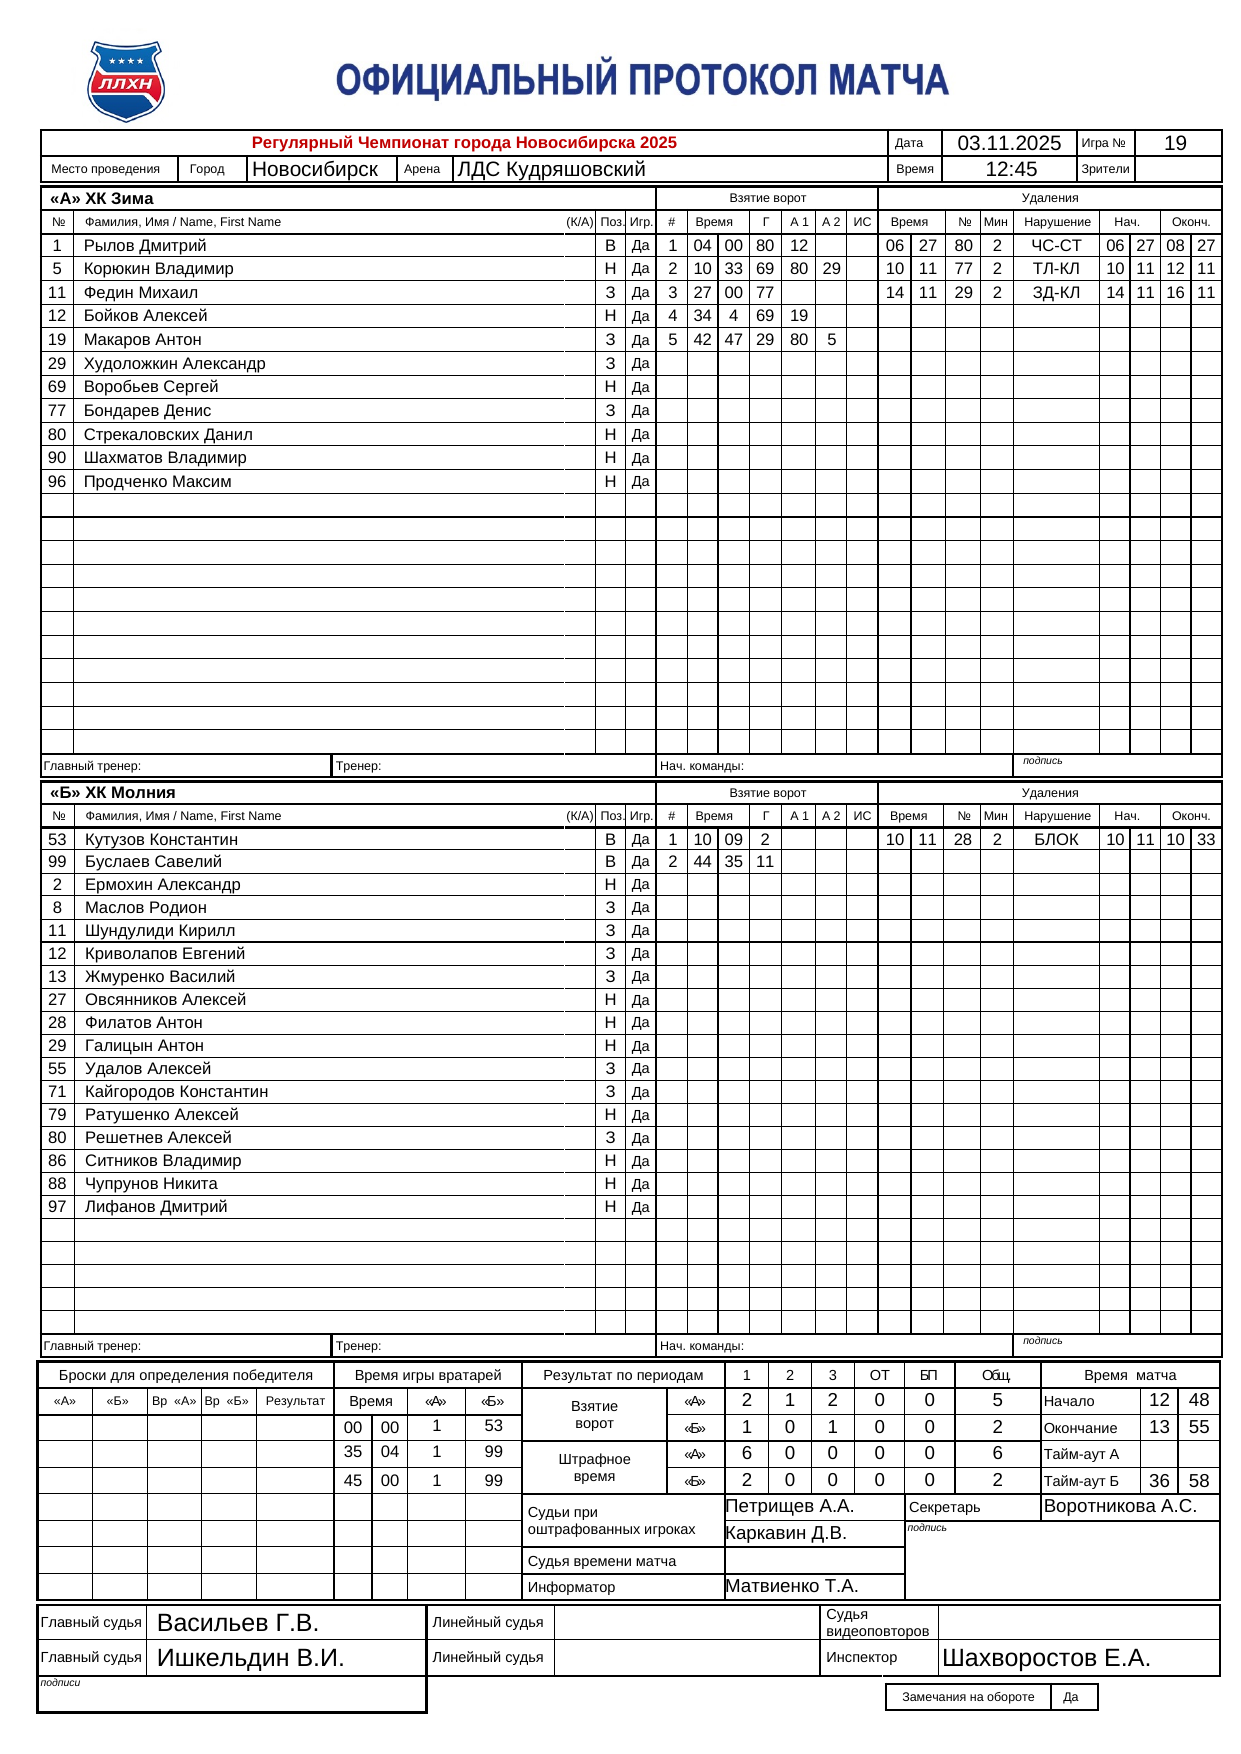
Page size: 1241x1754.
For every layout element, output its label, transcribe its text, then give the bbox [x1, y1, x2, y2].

table_cell [847, 305, 877, 327]
table_cell 55 [42, 1058, 74, 1079]
table_cell [565, 612, 595, 634]
table_cell [1192, 1127, 1221, 1149]
table_cell [782, 920, 815, 941]
table_cell Продченко Максим [74, 470, 564, 493]
table_cell [750, 446, 781, 469]
table_cell 27 [688, 281, 717, 303]
table_cell 96 [42, 470, 73, 493]
table_cell [847, 1035, 877, 1057]
table_cell [565, 920, 595, 941]
table_cell 29 [42, 352, 73, 374]
table_cell Поз. [596, 211, 625, 233]
table_cell [719, 943, 749, 964]
table_cell [750, 352, 781, 374]
table_cell [912, 612, 945, 634]
table_cell [657, 920, 687, 941]
table_cell 16 [1161, 281, 1190, 303]
table_cell [879, 850, 910, 872]
table_cell [912, 943, 943, 964]
table_cell 0 [855, 1415, 904, 1440]
table_cell [1014, 518, 1099, 540]
table_header Время матча [1042, 1363, 1219, 1387]
table_cell [257, 1494, 333, 1520]
table_cell [555, 1606, 819, 1639]
table_cell [688, 943, 717, 964]
table_cell [1161, 1150, 1190, 1172]
table_cell [1161, 352, 1190, 374]
table_cell 80 [946, 235, 980, 256]
table_cell [719, 989, 749, 1011]
table_cell [1161, 966, 1190, 987]
table_cell [565, 470, 595, 493]
table_cell [816, 1012, 846, 1033]
table_cell Н [596, 423, 625, 445]
table_cell Вр «А» [148, 1389, 201, 1413]
table_cell Тренер: [333, 1335, 655, 1356]
table_cell [879, 896, 910, 918]
table_cell [1161, 305, 1190, 327]
table_cell [750, 565, 781, 587]
table_cell [847, 1265, 877, 1287]
table_cell [466, 1574, 521, 1599]
table_cell Да [626, 281, 655, 303]
table_cell Н [596, 305, 625, 327]
table_cell Да [626, 1035, 655, 1057]
table_cell [1161, 707, 1190, 729]
table_cell Да [626, 874, 655, 895]
table_cell Да [626, 470, 655, 493]
table_cell [750, 943, 781, 964]
table_cell [719, 874, 749, 895]
table_cell [257, 1574, 333, 1599]
table_cell [750, 1265, 781, 1287]
table_cell [944, 1173, 980, 1195]
table_cell Нарушение [1014, 211, 1099, 233]
table_cell [946, 541, 980, 564]
table_cell [626, 659, 655, 682]
table_cell [981, 376, 1013, 398]
table_cell [1014, 896, 1099, 918]
table_cell [750, 541, 781, 564]
table_cell [1014, 1265, 1099, 1287]
table_cell [719, 376, 749, 398]
table_cell [1014, 1242, 1099, 1264]
table_cell 1 [769, 1389, 811, 1413]
table_cell [1192, 707, 1221, 729]
table_cell [879, 541, 910, 564]
table_cell [39, 1494, 92, 1520]
table_cell [1192, 683, 1221, 706]
table_cell [1014, 376, 1099, 398]
table_cell [816, 281, 846, 303]
table_cell [565, 352, 595, 374]
table_cell 0 [905, 1389, 954, 1413]
table_cell Н [596, 1150, 625, 1172]
table_cell Лифанов Дмитрий [75, 1196, 564, 1218]
table_cell Линейный судья [428, 1606, 554, 1639]
table_cell [1131, 683, 1160, 706]
table_cell [719, 659, 749, 682]
table_cell [782, 376, 815, 398]
table_cell Н [596, 257, 625, 280]
table_cell [373, 1574, 407, 1599]
table_cell [816, 966, 846, 987]
table_cell Судья времени матча [523, 1548, 724, 1573]
table_cell [42, 1311, 74, 1333]
table_cell [688, 1173, 717, 1195]
table_cell [981, 659, 1013, 682]
table_cell [657, 399, 687, 422]
table_cell [912, 1058, 943, 1079]
table_cell [1014, 399, 1099, 422]
table_cell [1100, 1219, 1129, 1241]
table_cell [1014, 446, 1099, 469]
table_cell [688, 1150, 717, 1172]
table_cell З [596, 399, 625, 422]
table_cell 77 [42, 399, 73, 422]
table_cell [946, 683, 980, 706]
table_cell 1 [408, 1416, 465, 1440]
table_cell [944, 1265, 980, 1287]
table_cell 1 [408, 1441, 465, 1467]
table_cell [688, 966, 717, 987]
table_cell «А» [39, 1389, 92, 1413]
table_cell [981, 920, 1013, 941]
table_cell Н [596, 470, 625, 493]
table_header Взятие ворот [657, 783, 877, 803]
table_cell [565, 1311, 595, 1333]
table_cell [1161, 1012, 1190, 1033]
table_cell Воротникова А.С. [1042, 1495, 1219, 1520]
table_cell Шахворостов Е.А. [939, 1640, 1219, 1675]
table_cell [565, 565, 595, 587]
table_cell [148, 1468, 201, 1493]
table_cell Жмуренко Василий [75, 966, 564, 987]
table_cell [688, 1219, 717, 1241]
table_cell [75, 1219, 564, 1241]
table_cell 10 [688, 829, 717, 849]
table_cell [879, 1058, 910, 1079]
table_cell [42, 1219, 74, 1241]
table_cell 08 [1161, 235, 1190, 256]
table_cell [688, 446, 717, 469]
table_cell [1100, 636, 1129, 658]
table_cell [657, 423, 687, 445]
table_cell Игр. [626, 805, 655, 826]
table_cell Н [596, 874, 625, 895]
table_cell [944, 1288, 980, 1310]
table_cell [1014, 1035, 1099, 1057]
table_cell 14 [1100, 281, 1129, 303]
table_cell [1192, 494, 1221, 516]
table_cell 5 [42, 257, 73, 280]
table_cell В [596, 235, 625, 256]
table_cell [782, 423, 815, 445]
table_cell 29 [816, 257, 846, 280]
table_cell [847, 470, 877, 493]
table_cell [981, 612, 1013, 634]
table_cell [1161, 1288, 1190, 1310]
table_cell [1161, 896, 1190, 918]
table_cell [816, 470, 846, 493]
table_cell 14 [879, 281, 910, 303]
table_cell [596, 565, 625, 587]
table_cell [879, 328, 910, 351]
table_cell [981, 352, 1013, 374]
table_cell [981, 943, 1013, 964]
table_cell [75, 1311, 564, 1333]
table_cell [688, 659, 717, 682]
table_cell Да [626, 1104, 655, 1126]
table_cell [1131, 659, 1160, 682]
table_cell [1100, 399, 1129, 422]
table_cell [565, 541, 595, 564]
table_cell [782, 352, 815, 374]
table_cell [1131, 1127, 1160, 1149]
table_cell [719, 518, 749, 540]
table_cell 29 [750, 328, 781, 351]
table_cell [688, 352, 717, 374]
table_cell В [596, 829, 625, 849]
table_cell Фамилия, Имя / Name, First Name [75, 805, 565, 826]
table_cell [1100, 707, 1129, 729]
table_cell [782, 989, 815, 1011]
table_cell Арена [398, 157, 452, 181]
table_cell [408, 1547, 465, 1573]
table_cell [335, 1521, 371, 1546]
table_cell [782, 588, 815, 611]
table_cell [565, 874, 595, 895]
table_cell [565, 1012, 595, 1033]
table_cell [1192, 966, 1221, 987]
table_cell Н [596, 376, 625, 398]
table_cell [688, 1242, 717, 1264]
table_cell Вр «Б» [202, 1389, 256, 1413]
table_cell 5 [956, 1389, 1040, 1413]
table_cell Главный тренер: [42, 1335, 330, 1356]
table_cell 2 [981, 257, 1013, 280]
table_cell 28 [42, 1012, 74, 1033]
table_cell [816, 1104, 846, 1126]
table_cell 53 [466, 1416, 521, 1440]
table_cell подпись [1014, 755, 1221, 776]
table_cell [596, 636, 625, 658]
table_cell [879, 399, 910, 422]
table_cell 2 [981, 235, 1013, 256]
table_cell [74, 494, 564, 516]
table_cell [1161, 636, 1190, 658]
table_cell [1100, 1127, 1129, 1149]
table_cell [1100, 1242, 1129, 1264]
table_cell [981, 1081, 1013, 1103]
table_cell [847, 1173, 877, 1195]
table_cell [1192, 1173, 1221, 1195]
table_cell [782, 399, 815, 422]
table_cell ИС [847, 211, 877, 233]
table_cell [912, 470, 945, 493]
table_cell 77 [946, 257, 980, 280]
table_cell [42, 518, 73, 540]
table_cell [202, 1416, 256, 1440]
table_cell [1161, 1104, 1190, 1126]
table_cell [1014, 1150, 1099, 1172]
table_cell [816, 1288, 846, 1310]
table_cell [148, 1521, 201, 1546]
table_cell [847, 943, 877, 964]
table_cell Главный судья [39, 1606, 146, 1639]
table_cell [657, 541, 687, 564]
table_cell Судьи при оштрафованных игроках [523, 1495, 724, 1546]
table_cell № [42, 211, 73, 233]
table_cell [74, 541, 564, 564]
table_cell Матвиенко Т.А. [726, 1575, 904, 1599]
table_cell [1131, 494, 1160, 516]
table_cell # [657, 211, 687, 233]
table_cell Город [179, 157, 246, 181]
table_cell 10 [1161, 829, 1190, 849]
table_cell [626, 1242, 655, 1264]
table_cell [657, 1127, 687, 1149]
table_cell [1014, 352, 1099, 374]
table_cell [42, 707, 73, 729]
table_cell [1100, 943, 1129, 964]
table_cell [1161, 1081, 1190, 1103]
table_cell [847, 1219, 877, 1241]
table_cell [750, 423, 781, 445]
table_cell [912, 683, 945, 706]
table_cell [1100, 896, 1129, 918]
table_cell [1014, 1012, 1099, 1033]
table_cell [879, 989, 910, 1011]
table_cell [688, 612, 717, 634]
table_cell Чупрунов Никита [75, 1173, 564, 1195]
table_cell [944, 850, 980, 872]
table_cell «Б» [93, 1389, 147, 1413]
table_cell [750, 1104, 781, 1126]
table_cell [944, 1150, 980, 1172]
table_cell [565, 943, 595, 964]
table_cell [782, 659, 815, 682]
table_cell 2 [726, 1468, 768, 1493]
table_cell [1192, 1265, 1221, 1287]
table_cell [657, 1288, 687, 1310]
table_cell [565, 494, 595, 516]
table_cell [1192, 1104, 1221, 1126]
table_cell [39, 1416, 92, 1440]
table_cell [750, 399, 781, 422]
table_cell [1131, 896, 1160, 918]
table_cell [657, 518, 687, 540]
table_cell [1014, 565, 1099, 587]
table_cell [466, 1547, 521, 1573]
table_cell [1014, 920, 1099, 941]
table_cell [657, 1242, 687, 1264]
table_cell Линейный судья [428, 1640, 554, 1675]
table_cell [981, 966, 1013, 987]
table_cell [688, 588, 717, 611]
table_cell [879, 1242, 910, 1264]
table_cell [1100, 730, 1129, 753]
table_cell 27 [912, 235, 945, 256]
table_cell [202, 1547, 256, 1573]
table_cell [719, 541, 749, 564]
table_cell [912, 1104, 943, 1126]
table_header 03.11.2025 [943, 131, 1076, 155]
table_cell 2 [956, 1415, 1040, 1440]
table_cell [1192, 730, 1221, 753]
table_cell Криволапов Евгений [75, 943, 564, 964]
table_cell [75, 1265, 564, 1287]
table_cell 2 [750, 829, 781, 849]
table_cell [1161, 494, 1190, 516]
table_cell [1192, 423, 1221, 445]
table_cell [847, 1311, 877, 1333]
table_cell 27 [1131, 235, 1160, 256]
table_cell 0 [769, 1468, 811, 1493]
table_cell [1014, 423, 1099, 445]
table_cell 11 [42, 920, 74, 941]
table_cell 88 [42, 1173, 74, 1195]
table_cell [816, 565, 846, 587]
table_cell [981, 305, 1013, 327]
table_cell [750, 659, 781, 682]
table_cell Главный тренер: [42, 755, 330, 776]
table_cell [816, 730, 846, 753]
table_cell [1141, 1441, 1177, 1467]
table_cell [719, 446, 749, 469]
table_cell 77 [750, 281, 781, 303]
table_cell [1100, 1196, 1129, 1218]
table_cell [782, 1081, 815, 1103]
table_cell [657, 446, 687, 469]
table_cell [847, 1081, 877, 1103]
table_cell [750, 494, 781, 516]
table_cell Корюкин Владимир [74, 257, 564, 280]
table_cell 19 [782, 305, 815, 327]
table_cell Да [626, 423, 655, 445]
table_cell [816, 1058, 846, 1079]
table_cell 11 [912, 829, 943, 849]
table_cell [688, 1311, 717, 1333]
table_cell [148, 1574, 201, 1599]
table_cell [1014, 612, 1099, 634]
table_cell Судья видеоповторов [821, 1606, 938, 1639]
table_cell [847, 850, 877, 872]
table_cell Игр. [626, 211, 655, 233]
table_cell Да [626, 1173, 655, 1195]
table_cell [1192, 588, 1221, 611]
table_cell [565, 1127, 595, 1149]
table_cell [1192, 541, 1221, 564]
table_cell Воробьев Сергей [74, 376, 564, 398]
table_cell [1161, 683, 1190, 706]
table_cell [719, 920, 749, 941]
table_cell [847, 565, 877, 587]
table_cell 2 [956, 1468, 1040, 1493]
table_cell [782, 1104, 815, 1126]
table_cell 11 [1131, 281, 1160, 303]
table_cell [93, 1521, 147, 1546]
table_cell [1192, 1150, 1221, 1172]
table_cell 80 [750, 235, 781, 256]
table_cell [912, 1196, 943, 1218]
table_cell [565, 1265, 595, 1287]
table_cell Новосибирск [248, 157, 396, 181]
table_cell [944, 1196, 980, 1218]
table_cell [816, 1219, 846, 1241]
table_cell Тайм-аут Б [1042, 1468, 1140, 1493]
table_cell 27 [42, 989, 74, 1011]
table_cell 80 [42, 1127, 74, 1149]
table_cell [1131, 966, 1160, 987]
table_cell [202, 1574, 256, 1599]
table_cell [1161, 1058, 1190, 1079]
table_cell Г [750, 211, 781, 233]
table_cell [657, 1219, 687, 1241]
table_cell [912, 659, 945, 682]
table_cell [719, 588, 749, 611]
table_cell [74, 636, 564, 658]
table_cell [719, 612, 749, 634]
table_cell [1100, 588, 1129, 611]
table_cell [93, 1441, 147, 1467]
table_cell 2 [981, 281, 1013, 303]
table_cell [39, 1441, 92, 1467]
table_cell [657, 1265, 687, 1287]
table_cell Да [626, 1058, 655, 1079]
table_cell [782, 281, 815, 303]
table_cell 2 [726, 1389, 768, 1413]
table_cell 80 [42, 423, 73, 445]
table_cell [912, 920, 943, 941]
table_header Удаления [879, 188, 1221, 209]
table_cell 55 [1179, 1415, 1219, 1440]
table_cell [719, 470, 749, 493]
table_cell [1014, 1058, 1099, 1079]
table_cell [688, 1012, 717, 1033]
table_cell [1100, 874, 1129, 895]
table_cell [816, 1173, 846, 1195]
table_cell 0 [905, 1415, 954, 1440]
table_cell [1131, 989, 1160, 1011]
table_cell [688, 494, 717, 516]
table_cell [782, 541, 815, 564]
table_cell Ишкельдин В.И. [147, 1640, 425, 1675]
table_cell [1099, 1682, 1220, 1711]
table_cell [782, 446, 815, 469]
table_cell [1014, 1127, 1099, 1149]
table_cell [1014, 850, 1099, 872]
table_cell [912, 1265, 943, 1287]
table_cell Нач. команды: [657, 1335, 1012, 1356]
table_cell Стрекаловских Данил [74, 423, 564, 445]
table_cell [879, 612, 910, 634]
table_cell [750, 683, 781, 706]
table_cell [1014, 1311, 1099, 1333]
table_cell 00 [373, 1468, 407, 1493]
table_cell [657, 966, 687, 987]
table_header «А» ХК Зима [42, 188, 655, 209]
table_cell 00 [373, 1416, 407, 1440]
table_cell [688, 518, 717, 540]
table_header Результат по периодам [523, 1363, 724, 1387]
table_cell 1 [408, 1468, 465, 1493]
table_cell [688, 707, 717, 729]
table_cell [565, 1104, 595, 1126]
table_cell 44 [688, 850, 717, 872]
table_cell 10 [879, 257, 910, 280]
table_cell [596, 588, 625, 611]
table_cell [202, 1521, 256, 1546]
table_cell [912, 1127, 943, 1149]
table_cell Штрафное время [523, 1442, 666, 1493]
table_cell [750, 1173, 781, 1195]
table_cell [1100, 541, 1129, 564]
table_cell [981, 470, 1013, 493]
table_cell [816, 494, 846, 516]
table_cell 10 [1100, 257, 1129, 280]
table_cell 11 [750, 850, 781, 872]
table_cell Кайгородов Константин [75, 1081, 564, 1103]
table_cell [847, 281, 877, 303]
table_cell [596, 612, 625, 634]
table_cell 53 [42, 829, 74, 849]
table_cell [847, 989, 877, 1011]
table_cell [944, 1219, 980, 1241]
table_cell [688, 1265, 717, 1287]
table_cell [944, 1058, 980, 1079]
table_cell [782, 518, 815, 540]
table_cell [981, 1265, 1013, 1287]
table_cell [74, 518, 564, 540]
table_cell 5 [816, 328, 846, 351]
table_cell [1192, 1012, 1221, 1033]
table_cell 69 [42, 376, 73, 398]
table_cell [750, 1311, 781, 1333]
table_cell [719, 1242, 749, 1264]
table_cell [750, 989, 781, 1011]
table_cell [657, 1081, 687, 1103]
table_cell Да [626, 989, 655, 1011]
table_cell [1014, 588, 1099, 611]
table_cell [981, 399, 1013, 422]
table_cell [847, 399, 877, 422]
table_cell [912, 376, 945, 398]
table_cell Н [596, 1012, 625, 1033]
table_cell [1100, 659, 1129, 682]
table_cell [847, 707, 877, 729]
table_cell 04 [373, 1441, 407, 1467]
table_cell [1131, 305, 1160, 327]
table_cell [879, 376, 910, 398]
table_cell [719, 1058, 749, 1079]
table_cell Да [626, 399, 655, 422]
table_cell Н [596, 1173, 625, 1195]
table_cell 0 [905, 1468, 954, 1493]
table_cell [782, 896, 815, 918]
table_cell 1 [657, 829, 687, 849]
table_cell [466, 1521, 521, 1546]
table_cell [657, 730, 687, 753]
table_header Взятие ворот [657, 188, 877, 209]
table_cell [912, 636, 945, 658]
table_cell [719, 1150, 749, 1172]
table_cell [688, 874, 717, 895]
table_cell [719, 896, 749, 918]
table_cell [719, 1288, 749, 1310]
table_cell [1014, 1288, 1099, 1310]
table_cell [1131, 730, 1160, 753]
table_cell [257, 1416, 333, 1440]
table_cell [847, 659, 877, 682]
table_cell [719, 494, 749, 516]
table_cell [565, 1058, 595, 1079]
table_cell [565, 636, 595, 658]
table_cell Галицын Антон [75, 1035, 564, 1057]
table_cell Ермохин Александр [75, 874, 564, 895]
table_cell [657, 612, 687, 634]
table_cell [719, 1012, 749, 1033]
table_cell [847, 1242, 877, 1264]
table_cell Буслаев Савелий [75, 850, 564, 872]
table_cell [816, 376, 846, 398]
table_cell [1192, 636, 1221, 658]
table_cell 0 [769, 1415, 811, 1440]
table_cell [565, 1219, 595, 1241]
table_cell 48 [1179, 1389, 1219, 1413]
table_cell [782, 943, 815, 964]
table_cell [816, 352, 846, 374]
table_cell [879, 1265, 910, 1287]
table_cell [93, 1468, 147, 1493]
table_cell [879, 423, 910, 445]
table_cell [565, 707, 595, 729]
table_cell [946, 352, 980, 374]
table_cell [626, 565, 655, 587]
table_cell Нарушение [1014, 805, 1099, 826]
table_cell [816, 612, 846, 634]
table_cell [719, 707, 749, 729]
table_cell Мин [981, 805, 1013, 826]
table_cell Н [596, 1035, 625, 1057]
table_cell [74, 683, 564, 706]
table_cell [879, 1035, 910, 1057]
table_cell [565, 850, 595, 872]
table_cell [688, 636, 717, 658]
table_cell [944, 1127, 980, 1149]
table_cell [981, 1196, 1013, 1218]
table_cell [782, 829, 815, 849]
table_cell 86 [42, 1150, 74, 1172]
table_cell Да [626, 1127, 655, 1149]
table_cell [1192, 612, 1221, 634]
table_cell [816, 1081, 846, 1103]
table_cell 58 [1179, 1468, 1219, 1493]
table_cell подпись [1014, 1335, 1221, 1356]
table_cell 11 [912, 257, 945, 280]
table_cell [1161, 1311, 1190, 1333]
table_cell 11 [1131, 257, 1160, 280]
table_cell [1192, 305, 1221, 327]
table_cell [335, 1547, 371, 1573]
table_cell [816, 1242, 846, 1264]
table_cell [816, 423, 846, 445]
table_cell [782, 1196, 815, 1218]
table_cell [944, 1035, 980, 1057]
table_cell [782, 636, 815, 658]
table_cell [148, 1441, 201, 1467]
table_cell «Б » [466, 1389, 521, 1413]
table_cell [657, 352, 687, 374]
table_cell [565, 730, 595, 753]
table_cell 33 [1192, 829, 1221, 849]
table_cell 6 [956, 1442, 1040, 1467]
table_cell [944, 1012, 980, 1033]
table_cell [782, 850, 815, 872]
table_cell 4 [657, 305, 687, 327]
table_cell [981, 707, 1013, 729]
table_cell [1100, 1104, 1129, 1126]
table_cell [719, 730, 749, 753]
table_cell [981, 423, 1013, 445]
table_cell [1192, 446, 1221, 469]
table_cell Н [596, 989, 625, 1011]
table_cell [944, 1104, 980, 1126]
table_cell [1131, 1196, 1160, 1218]
table_cell Решетнев Алексей [75, 1127, 564, 1149]
table_cell [1192, 1288, 1221, 1310]
table_cell [879, 1288, 910, 1310]
table_cell [565, 829, 595, 849]
table_cell [944, 989, 980, 1011]
table_cell [946, 707, 980, 729]
table_cell [879, 1081, 910, 1103]
table_cell [879, 707, 910, 729]
table_cell [1192, 565, 1221, 587]
table_cell [42, 588, 73, 611]
table_cell [1014, 494, 1099, 516]
table_cell [1131, 1012, 1160, 1033]
table_cell [847, 1127, 877, 1149]
table_cell «А» [668, 1389, 724, 1413]
table_cell [816, 989, 846, 1011]
table_cell 10 [879, 829, 910, 849]
table_cell [719, 636, 749, 658]
table_cell [782, 1242, 815, 1264]
table_cell [1161, 399, 1190, 422]
table_cell [1131, 943, 1160, 964]
table_cell [1192, 1058, 1221, 1079]
table_cell Мин [981, 211, 1013, 233]
table_cell [1100, 989, 1129, 1011]
table_cell [879, 659, 910, 682]
table_cell подпись [906, 1522, 1219, 1599]
table_cell 2 [981, 829, 1013, 849]
table_cell [1161, 989, 1190, 1011]
table_cell Результат [257, 1389, 333, 1413]
table_cell 29 [946, 281, 980, 303]
table_cell [408, 1574, 465, 1599]
table_cell [750, 588, 781, 611]
table_cell [946, 730, 980, 753]
table_cell [1100, 1173, 1129, 1195]
table_cell З [596, 1058, 625, 1079]
table_cell [946, 305, 980, 327]
table_cell [688, 683, 717, 706]
table_header БП [905, 1363, 954, 1387]
table_header Время игры вратарей [335, 1363, 521, 1387]
table_cell [42, 730, 73, 753]
table_cell [719, 352, 749, 374]
table_cell [1014, 636, 1099, 658]
table_cell [202, 1494, 256, 1520]
table_cell [912, 328, 945, 351]
table_cell [816, 305, 846, 327]
table_cell 0 [812, 1442, 854, 1467]
table_cell З [596, 920, 625, 941]
table_cell Да [626, 1081, 655, 1103]
table_cell [335, 1574, 371, 1599]
table_cell [1014, 1081, 1099, 1103]
table_cell [1192, 1311, 1221, 1333]
table_cell [782, 730, 815, 753]
table_cell [93, 1416, 147, 1440]
table_cell Время [879, 805, 943, 826]
table_cell [626, 612, 655, 634]
table_cell [657, 636, 687, 658]
table_cell 28 [944, 829, 980, 849]
table_cell [1014, 943, 1099, 964]
table_cell [1131, 612, 1160, 634]
table_cell [981, 1127, 1013, 1149]
table_cell [74, 612, 564, 634]
table_cell [944, 874, 980, 895]
table_cell [1100, 376, 1129, 398]
table_cell [688, 920, 717, 941]
table_cell [1161, 1196, 1190, 1218]
table_cell [626, 683, 655, 706]
table_cell [847, 328, 877, 351]
table_cell 12 [42, 943, 74, 964]
table_header Общ. [956, 1363, 1040, 1387]
table_cell [1131, 1265, 1160, 1287]
table_cell 5 [657, 328, 687, 351]
table_cell 2 [657, 257, 687, 280]
table_cell [944, 1311, 980, 1333]
table_cell [93, 1547, 147, 1573]
table_cell подписи [39, 1677, 425, 1711]
table_cell 1 [726, 1415, 768, 1440]
table_cell [816, 1311, 846, 1333]
table_cell [1161, 541, 1190, 564]
table_cell ТЛ-КЛ [1014, 257, 1099, 280]
table_cell [565, 399, 595, 422]
table_cell 11 [1192, 257, 1221, 280]
table_cell Маслов Родион [75, 896, 564, 918]
table_cell [657, 1058, 687, 1079]
table_cell [1014, 683, 1099, 706]
table_cell [981, 1150, 1013, 1172]
table_cell 00 [719, 235, 749, 256]
table_cell [1131, 588, 1160, 611]
table_cell 69 [750, 305, 781, 327]
table_cell [750, 1035, 781, 1057]
table_cell [912, 541, 945, 564]
table_cell Каркавин Д.В. [726, 1521, 904, 1546]
table_cell [1131, 541, 1160, 564]
table_cell Главный судья [39, 1640, 146, 1675]
table_cell № [42, 805, 74, 826]
table_cell [657, 1311, 687, 1333]
table_cell [981, 730, 1013, 753]
table_cell Рылов Дмитрий [74, 235, 564, 256]
table_cell [750, 1219, 781, 1241]
table_cell [782, 966, 815, 987]
table_cell 35 [719, 850, 749, 872]
table_cell [626, 1288, 655, 1310]
table_cell [1131, 1081, 1160, 1103]
table_cell [626, 494, 655, 516]
table_cell З [596, 328, 625, 351]
table_cell [596, 518, 625, 540]
table_cell БЛОК [1014, 829, 1099, 849]
table_cell [1161, 943, 1190, 964]
table_cell [1131, 565, 1160, 587]
table_cell [596, 541, 625, 564]
table_cell [1161, 659, 1190, 682]
table_cell [565, 376, 595, 398]
table_cell [688, 470, 717, 493]
table_cell [565, 966, 595, 987]
table_cell [565, 1242, 595, 1264]
table_cell [782, 1311, 815, 1333]
table_cell [912, 989, 943, 1011]
table_cell [944, 896, 980, 918]
table_cell [719, 1196, 749, 1218]
table_cell [981, 1012, 1013, 1033]
table_cell [1161, 612, 1190, 634]
table_cell [981, 541, 1013, 564]
table_cell 99 [466, 1468, 521, 1493]
table_cell Ратушенко Алексей [75, 1104, 564, 1126]
table_cell Филатов Антон [75, 1012, 564, 1033]
table_cell Да [626, 1012, 655, 1033]
table_cell [688, 399, 717, 422]
table_cell [1131, 1058, 1160, 1079]
table_header 19 [1136, 131, 1221, 155]
table_cell 6 [726, 1442, 768, 1467]
table_cell [782, 1058, 815, 1079]
table_cell [981, 1242, 1013, 1264]
table_cell [1131, 1104, 1160, 1126]
table_cell [981, 683, 1013, 706]
table_cell Кутузов Константин [75, 829, 564, 849]
table_cell 71 [42, 1081, 74, 1103]
table_cell [74, 659, 564, 682]
table_cell [981, 1311, 1013, 1333]
table_header Замечания на обороте [887, 1685, 1050, 1709]
table_cell [565, 257, 595, 280]
table_cell [816, 399, 846, 422]
table_cell [912, 730, 945, 753]
table_cell Время [335, 1389, 407, 1413]
table_cell [981, 636, 1013, 658]
table_cell [39, 1468, 92, 1493]
table_cell [879, 636, 910, 658]
table_cell [847, 612, 877, 634]
table_cell [847, 636, 877, 658]
table_cell «А» [408, 1389, 465, 1413]
table_cell [981, 328, 1013, 351]
table_cell [816, 446, 846, 469]
table_cell Бойков Алексей [74, 305, 564, 327]
table_cell [912, 423, 945, 445]
table_cell [946, 470, 980, 493]
table_cell [1192, 470, 1221, 493]
table_cell [750, 1242, 781, 1264]
table_cell [75, 1288, 564, 1310]
table_cell [657, 1012, 687, 1033]
table_header 2 [769, 1363, 811, 1387]
table_cell [750, 1288, 781, 1310]
table_cell [816, 683, 846, 706]
table_cell Да [626, 896, 655, 918]
table_cell [688, 1035, 717, 1057]
table_cell Зрители [1078, 157, 1134, 181]
table_cell [1161, 376, 1190, 398]
table_cell [42, 541, 73, 564]
table_cell Федин Михаил [74, 281, 564, 303]
table_cell [782, 1150, 815, 1172]
table_cell [1161, 518, 1190, 540]
table_cell [1161, 446, 1190, 469]
table_cell [688, 896, 717, 918]
table_cell [1100, 352, 1129, 374]
table_cell [1014, 470, 1099, 493]
table_header Да [1052, 1685, 1097, 1709]
table_cell [657, 565, 687, 587]
table_cell 99 [42, 850, 74, 872]
table_cell [688, 423, 717, 445]
table_cell [42, 1242, 74, 1264]
table_cell [1192, 896, 1221, 918]
table_cell [879, 1196, 910, 1218]
table_cell [879, 966, 910, 987]
table_cell З [596, 966, 625, 987]
table_cell [847, 920, 877, 941]
table_cell [1100, 1035, 1129, 1057]
table_cell [74, 565, 564, 587]
table_cell # [657, 805, 687, 826]
table_cell [1014, 328, 1099, 351]
table_cell 0 [905, 1442, 954, 1467]
table_cell Время [879, 211, 945, 233]
table_cell [847, 829, 877, 849]
table_cell 00 [335, 1416, 371, 1440]
table_cell [847, 257, 877, 280]
table_cell Овсянников Алексей [75, 989, 564, 1011]
table_cell 4 [719, 305, 749, 327]
table_cell [944, 1242, 980, 1264]
table_cell [688, 1127, 717, 1149]
table_cell [1192, 1081, 1221, 1103]
table_cell [1131, 1219, 1160, 1241]
table_cell [847, 376, 877, 398]
table_cell [1100, 565, 1129, 587]
table_cell [946, 565, 980, 587]
table_cell [93, 1574, 147, 1599]
table_cell Г [750, 805, 781, 826]
table_cell [565, 896, 595, 918]
table_cell [1100, 328, 1129, 351]
table_cell [1192, 1035, 1221, 1057]
table_cell [750, 920, 781, 941]
table_cell [257, 1521, 333, 1546]
table_cell [847, 423, 877, 445]
table_cell [847, 1150, 877, 1172]
table_cell Да [626, 257, 655, 280]
table_cell [596, 683, 625, 706]
table_cell [657, 1196, 687, 1218]
table_cell [816, 235, 846, 256]
table_cell 10 [1100, 829, 1129, 849]
table_cell [688, 1196, 717, 1218]
table_cell Начало [1042, 1389, 1140, 1413]
table_cell [1100, 1150, 1129, 1172]
table_cell [782, 874, 815, 895]
table_cell [1131, 423, 1160, 445]
table_header «Б» ХК Молния [42, 783, 655, 803]
table_cell [565, 588, 595, 611]
table_cell [657, 1150, 687, 1172]
table_cell [1131, 518, 1160, 540]
table_cell [912, 1012, 943, 1033]
table_cell [1131, 850, 1160, 872]
table_cell [879, 730, 910, 753]
table_cell [944, 943, 980, 964]
table_cell [1179, 1441, 1219, 1467]
table_cell 09 [719, 829, 749, 849]
table_cell [879, 494, 910, 516]
table_cell 2 [657, 850, 687, 872]
table_cell 00 [719, 281, 749, 303]
table_header Игра № [1078, 131, 1134, 155]
table_cell 47 [719, 328, 749, 351]
table_cell 80 [782, 328, 815, 351]
table_cell [847, 683, 877, 706]
table_cell 04 [688, 235, 717, 256]
table_cell А 2 [816, 211, 846, 233]
table_cell [1161, 1219, 1190, 1241]
table_cell [657, 470, 687, 493]
table_cell «Б» [668, 1468, 724, 1493]
table_cell 90 [42, 446, 73, 469]
table_cell Фамилия, Имя / Name, First Name [74, 211, 565, 233]
table_cell [42, 636, 73, 658]
table_cell [782, 1219, 815, 1241]
table_cell [946, 588, 980, 611]
table_cell [1192, 920, 1221, 941]
table_cell [657, 494, 687, 516]
table_cell [782, 1035, 815, 1057]
table_cell [1192, 1242, 1221, 1264]
table_cell [939, 1606, 1219, 1639]
table_cell [847, 352, 877, 374]
table_cell 45 [335, 1468, 371, 1493]
table_cell [1100, 850, 1129, 872]
table_cell [657, 683, 687, 706]
table_cell Н [596, 446, 625, 469]
table_cell [148, 1547, 201, 1573]
table_cell Н [596, 1196, 625, 1218]
table_cell [912, 305, 945, 327]
table_cell [750, 636, 781, 658]
table_cell [688, 730, 717, 753]
table_cell [596, 1311, 625, 1333]
table_cell [816, 850, 846, 872]
table_header 3 [812, 1363, 854, 1387]
table_cell [626, 541, 655, 564]
table_cell [1100, 1311, 1129, 1333]
table_cell [782, 707, 815, 729]
table_cell [981, 1219, 1013, 1241]
table_cell [1014, 541, 1099, 564]
table_cell [912, 1242, 943, 1264]
table_cell [1192, 874, 1221, 895]
table_cell [657, 989, 687, 1011]
table_cell [816, 1265, 846, 1287]
table_cell 11 [1131, 829, 1160, 849]
table_cell Петрищев А.А. [726, 1495, 904, 1520]
table_cell [1192, 989, 1221, 1011]
table_cell [782, 494, 815, 516]
table_cell [626, 1219, 655, 1241]
table_cell [1100, 920, 1129, 941]
table_cell [657, 659, 687, 682]
table_cell [202, 1441, 256, 1467]
table_cell Место проведения [42, 157, 177, 181]
table_cell 97 [42, 1196, 74, 1218]
table_cell [1131, 874, 1160, 895]
table_cell Да [626, 446, 655, 469]
table_cell Секретарь [906, 1495, 1040, 1520]
table_cell [1131, 376, 1160, 398]
table_cell [1131, 1311, 1160, 1333]
table_cell [657, 1035, 687, 1057]
table_cell [1192, 1219, 1221, 1241]
table_cell [1192, 328, 1221, 351]
table_cell [750, 376, 781, 398]
table_cell 12 [1161, 257, 1190, 280]
table_cell [847, 730, 877, 753]
table_cell [257, 1441, 333, 1467]
table_cell Ситников Владимир [75, 1150, 564, 1172]
table_cell [466, 1494, 521, 1520]
table_cell [816, 659, 846, 682]
table_cell [816, 636, 846, 658]
table_cell [1014, 989, 1099, 1011]
table_cell [688, 1058, 717, 1079]
table_cell Да [626, 235, 655, 256]
table_cell [750, 707, 781, 729]
table_cell 0 [855, 1468, 904, 1493]
table_cell [750, 874, 781, 895]
table_cell Оконч. [1161, 805, 1221, 826]
table_cell [816, 896, 846, 918]
table_cell [981, 1173, 1013, 1195]
table_cell [719, 1173, 749, 1195]
table_cell Да [626, 920, 655, 941]
table_cell [565, 235, 595, 256]
table_cell [148, 1416, 201, 1440]
table_cell [565, 1081, 595, 1103]
table_cell [912, 588, 945, 611]
table_cell [1100, 1081, 1129, 1103]
table_cell [657, 588, 687, 611]
table_cell [847, 896, 877, 918]
table_cell [1192, 1196, 1221, 1218]
table_cell [202, 1468, 256, 1493]
table_cell [1161, 1173, 1190, 1195]
table_cell Худоложкин Александр [74, 352, 564, 374]
table_cell 11 [42, 281, 73, 303]
table_cell [946, 636, 980, 658]
table_cell [847, 1196, 877, 1218]
table_cell [883, 1677, 1220, 1681]
table_cell [912, 966, 943, 987]
table_cell З [596, 352, 625, 374]
table_cell [1161, 1265, 1190, 1287]
table_cell [565, 1288, 595, 1310]
table_cell [879, 446, 910, 469]
table_cell [373, 1521, 407, 1546]
table_cell [946, 659, 980, 682]
table_cell [816, 707, 846, 729]
table_cell [719, 423, 749, 445]
table_cell [946, 446, 980, 469]
table_cell 0 [812, 1468, 854, 1493]
table_cell [719, 1127, 749, 1149]
table_cell Шундулиди Кирилл [75, 920, 564, 941]
table_cell [1131, 920, 1160, 941]
table_cell [750, 470, 781, 493]
table_cell З [596, 1081, 625, 1103]
table_cell [879, 518, 910, 540]
table_cell [42, 659, 73, 682]
table_cell [657, 376, 687, 398]
table_cell [565, 328, 595, 351]
table_cell [596, 659, 625, 682]
table_cell [626, 707, 655, 729]
table_cell Да [626, 943, 655, 964]
table_cell [565, 683, 595, 706]
table_cell [879, 1150, 910, 1172]
table_cell [816, 518, 846, 540]
table_cell 33 [719, 257, 749, 280]
table_cell [879, 1104, 910, 1126]
table_cell [565, 1150, 595, 1172]
table_cell [1100, 612, 1129, 634]
table_cell [1131, 1173, 1160, 1195]
table_cell 35 [335, 1441, 371, 1467]
table_cell [981, 896, 1013, 918]
table_cell 1 [812, 1415, 854, 1440]
table_cell 1 [42, 235, 73, 256]
table_cell [1192, 943, 1221, 964]
table_header Дата [889, 131, 941, 155]
table_cell А 1 [782, 211, 815, 233]
table_cell [879, 352, 910, 374]
table_cell [782, 1173, 815, 1195]
table_cell [912, 850, 943, 872]
table_cell [688, 1081, 717, 1103]
table_cell (К/А) [565, 211, 595, 233]
table_cell [1192, 659, 1221, 682]
table_cell [1192, 352, 1221, 374]
table_cell [74, 707, 564, 729]
table_cell ИС [847, 805, 877, 826]
table_cell [42, 1265, 74, 1287]
table_cell 12 [1141, 1389, 1177, 1413]
table_cell [981, 850, 1013, 872]
table_cell [1131, 636, 1160, 658]
table_cell [1161, 730, 1190, 753]
table_cell [257, 1468, 333, 1493]
table_cell [1131, 446, 1160, 469]
table_cell [782, 1127, 815, 1149]
table_header Регулярный Чемпионат города Новосибирска 2025 [42, 131, 887, 155]
table_cell [1100, 305, 1129, 327]
table_cell Поз. [596, 805, 625, 826]
table_cell [816, 829, 846, 849]
table_cell [946, 612, 980, 634]
table_header 1 [726, 1363, 768, 1387]
table_cell [565, 423, 595, 445]
table_cell Оконч. [1161, 211, 1221, 233]
table_cell [42, 683, 73, 706]
table_cell [981, 1288, 1013, 1310]
table_cell [847, 518, 877, 540]
table_cell [626, 518, 655, 540]
table_cell 12 [42, 305, 73, 327]
table_cell Информатор [523, 1575, 724, 1599]
table_cell [946, 494, 980, 516]
table_cell 34 [688, 305, 717, 327]
table_cell [148, 1494, 201, 1520]
table_cell [782, 1265, 815, 1287]
table_cell [1161, 850, 1190, 872]
table_cell Да [626, 966, 655, 987]
table_cell [847, 235, 877, 256]
table_cell [1100, 470, 1129, 493]
table_cell 06 [879, 235, 910, 256]
table_cell Удалов Алексей [75, 1058, 564, 1079]
table_cell Васильев Г.В. [147, 1606, 425, 1639]
table_cell [816, 588, 846, 611]
table_cell [847, 1288, 877, 1310]
table_cell А 1 [782, 805, 815, 826]
table_cell [719, 1219, 749, 1241]
table_cell [912, 1150, 943, 1172]
table_cell [1100, 494, 1129, 516]
table_cell [1100, 966, 1129, 987]
table_cell [596, 1265, 625, 1287]
table_cell [719, 1035, 749, 1057]
table_cell [981, 1058, 1013, 1079]
table_cell [946, 328, 980, 351]
table_cell [912, 1219, 943, 1241]
table_cell Взятие ворот [523, 1389, 666, 1440]
table_cell [1014, 1104, 1099, 1126]
table_cell [816, 1196, 846, 1218]
table_cell [912, 1173, 943, 1195]
table_cell 0 [855, 1389, 904, 1413]
table_cell 69 [750, 257, 781, 280]
table_cell [879, 565, 910, 587]
table_cell [1131, 1035, 1160, 1057]
table_cell [1100, 423, 1129, 445]
table_cell [719, 565, 749, 587]
table_cell [626, 730, 655, 753]
table_cell [1014, 707, 1099, 729]
table_cell [1100, 683, 1129, 706]
table_cell [1014, 1196, 1099, 1218]
table_cell [750, 1058, 781, 1079]
table_cell [688, 541, 717, 564]
table_cell [750, 730, 781, 753]
table_cell [719, 1104, 749, 1126]
table_cell [912, 1081, 943, 1103]
table_cell (К/А) [565, 805, 595, 826]
table_cell [879, 1173, 910, 1195]
table_cell [912, 896, 943, 918]
table_cell [946, 376, 980, 398]
table_cell [981, 518, 1013, 540]
table_cell [847, 494, 877, 516]
table_cell [981, 1035, 1013, 1057]
table_cell [750, 1196, 781, 1218]
table_cell [1100, 1288, 1129, 1310]
table_cell [257, 1547, 333, 1573]
table_cell [408, 1521, 465, 1546]
table_cell [565, 446, 595, 469]
table_cell [879, 1311, 910, 1333]
table_cell [816, 1150, 846, 1172]
table_cell Да [626, 376, 655, 398]
table_cell [626, 1265, 655, 1287]
table_header Броски для определения победителя [39, 1363, 333, 1387]
table_cell [565, 305, 595, 327]
table_cell [981, 1104, 1013, 1126]
table_cell [1161, 565, 1190, 587]
table_cell [1161, 920, 1190, 941]
table_cell 13 [1141, 1415, 1177, 1440]
table_cell Да [626, 328, 655, 351]
table_cell [750, 966, 781, 987]
table_cell [847, 541, 877, 564]
table_cell «Б» [668, 1415, 724, 1440]
table_header Удаления [879, 783, 1221, 803]
table_cell [688, 565, 717, 587]
table_cell [1192, 399, 1221, 422]
table_cell [944, 966, 980, 987]
table_cell ЧС-СТ [1014, 235, 1099, 256]
table_cell [596, 1288, 625, 1310]
table_cell З [596, 896, 625, 918]
table_cell [626, 636, 655, 658]
table_cell [596, 730, 625, 753]
table_cell [847, 1058, 877, 1079]
table_cell [750, 896, 781, 918]
table_cell [726, 1548, 904, 1573]
table_cell Время [688, 805, 749, 826]
table_cell [1161, 588, 1190, 611]
table_cell [565, 1196, 595, 1218]
table_cell [946, 399, 980, 422]
table_cell [912, 518, 945, 540]
table_cell [782, 1288, 815, 1310]
table_cell [1131, 352, 1160, 374]
table_cell [879, 943, 910, 964]
table_cell [879, 588, 910, 611]
table_cell [981, 588, 1013, 611]
table_cell [912, 494, 945, 516]
table_cell 12:45 [943, 157, 1076, 181]
table_cell [596, 494, 625, 516]
table_cell [39, 1521, 92, 1546]
table_cell [565, 281, 595, 303]
table_cell [944, 920, 980, 941]
table_cell Нач. команды: [657, 755, 1012, 776]
table_cell [750, 1150, 781, 1172]
table_cell [1131, 1242, 1160, 1264]
table_cell [946, 423, 980, 445]
table_cell [1131, 707, 1160, 729]
table_cell [335, 1494, 371, 1520]
table_cell [657, 874, 687, 895]
table_cell 99 [466, 1441, 521, 1467]
table_cell Нач. [1100, 211, 1160, 233]
table_cell [596, 1242, 625, 1264]
table_cell [74, 730, 564, 753]
table_cell [847, 1104, 877, 1126]
table_cell [42, 612, 73, 634]
table_cell [1161, 1242, 1190, 1264]
table_cell Окончание [1042, 1415, 1140, 1440]
table_cell [816, 1035, 846, 1057]
table_cell [816, 1127, 846, 1149]
table_cell [1014, 659, 1099, 682]
table_cell Макаров Антон [74, 328, 564, 351]
table_cell [555, 1640, 819, 1675]
table_cell № [944, 805, 980, 826]
table_cell [719, 966, 749, 987]
table_cell Н [596, 1104, 625, 1126]
table_cell [912, 1311, 943, 1333]
table_cell [847, 966, 877, 987]
table_cell [782, 683, 815, 706]
table_cell 12 [782, 235, 815, 256]
table_cell [626, 1311, 655, 1333]
table_cell [626, 588, 655, 611]
table_cell З [596, 281, 625, 303]
table_cell Да [626, 850, 655, 872]
table_cell [879, 920, 910, 941]
table_cell Инспектор [821, 1640, 938, 1675]
table_cell [750, 518, 781, 540]
table_cell [782, 470, 815, 493]
table_header ОТ [855, 1363, 904, 1387]
table_cell [565, 1035, 595, 1057]
table_cell [373, 1547, 407, 1573]
table_cell [1014, 730, 1099, 753]
table_cell [912, 565, 945, 587]
table_cell [981, 565, 1013, 587]
table_cell [596, 1219, 625, 1241]
table_cell [944, 1081, 980, 1103]
table_cell [74, 588, 564, 611]
table_cell [1014, 1219, 1099, 1241]
table_cell [719, 1081, 749, 1103]
table_cell [1161, 328, 1190, 351]
table_cell [847, 446, 877, 469]
table_cell [1100, 1265, 1129, 1287]
table_cell Да [626, 1150, 655, 1172]
table_cell [1192, 850, 1221, 872]
table_cell [1161, 470, 1190, 493]
table_cell [1014, 305, 1099, 327]
table_cell В [596, 850, 625, 872]
table_cell [1131, 1150, 1160, 1172]
table_cell [912, 446, 945, 469]
table_cell 27 [1192, 235, 1221, 256]
table_cell [688, 1288, 717, 1310]
table_cell [912, 707, 945, 729]
table_cell Да [626, 305, 655, 327]
table_cell [75, 1242, 564, 1264]
table_cell [565, 518, 595, 540]
table_cell 36 [1141, 1468, 1177, 1493]
table_cell [879, 1012, 910, 1033]
table_cell [565, 659, 595, 682]
table_cell [408, 1494, 465, 1520]
table_cell [428, 1677, 882, 1711]
table_cell Нач. [1100, 805, 1160, 826]
table_cell [912, 1035, 943, 1057]
table_cell [1014, 874, 1099, 895]
table_cell Да [626, 829, 655, 849]
table_cell 0 [769, 1442, 811, 1467]
table_cell 2 [42, 874, 74, 895]
table_cell [912, 399, 945, 422]
table_cell [1100, 518, 1129, 540]
table_cell [912, 1288, 943, 1310]
table_cell «А» [668, 1442, 724, 1467]
table_cell [42, 494, 73, 516]
table_cell [1131, 399, 1160, 422]
table_cell [750, 1012, 781, 1033]
table_cell [93, 1494, 147, 1520]
table_cell 19 [42, 328, 73, 351]
table_cell [719, 399, 749, 422]
table_cell [688, 1104, 717, 1126]
table_cell [657, 943, 687, 964]
table_cell [1161, 874, 1190, 895]
table_cell [1131, 470, 1160, 493]
table_cell [750, 1127, 781, 1149]
table_cell [1131, 328, 1160, 351]
table_cell А 2 [816, 805, 846, 826]
table_cell 1 [657, 235, 687, 256]
table_cell [657, 1104, 687, 1126]
table_cell 0 [855, 1442, 904, 1467]
table_cell [39, 1547, 92, 1573]
table_cell [782, 565, 815, 587]
table_cell [1192, 376, 1221, 398]
table_cell [719, 1311, 749, 1333]
table_cell [1136, 157, 1221, 181]
table_cell Время [889, 157, 941, 181]
table_cell Да [626, 1196, 655, 1218]
table_cell [1100, 1012, 1129, 1033]
table_cell 8 [42, 896, 74, 918]
table_cell Тренер: [333, 755, 655, 776]
table_cell 10 [688, 257, 717, 280]
table_cell З [596, 1127, 625, 1149]
table_cell 11 [912, 281, 945, 303]
table_cell 80 [782, 257, 815, 280]
table_cell ЗД-КЛ [1014, 281, 1099, 303]
table_cell [1161, 423, 1190, 445]
table_cell Шахматов Владимир [74, 446, 564, 469]
table_cell З [596, 943, 625, 964]
table_cell [879, 874, 910, 895]
table_cell [565, 989, 595, 1011]
table_cell [879, 305, 910, 327]
table_cell 42 [688, 328, 717, 351]
table_cell [1161, 1127, 1190, 1149]
table_cell [847, 1012, 877, 1033]
table_cell [912, 352, 945, 374]
table_cell [816, 541, 846, 564]
table_cell [981, 989, 1013, 1011]
table_cell [879, 1127, 910, 1149]
table_cell [981, 446, 1013, 469]
table_cell [981, 874, 1013, 895]
table_cell [657, 1173, 687, 1195]
table_cell [816, 920, 846, 941]
table_cell [879, 470, 910, 493]
table_cell [688, 989, 717, 1011]
table_cell [657, 896, 687, 918]
table_cell [816, 943, 846, 964]
table_cell [1131, 1288, 1160, 1310]
table_cell [1100, 446, 1129, 469]
table_cell 06 [1100, 235, 1129, 256]
table_cell [912, 874, 943, 895]
table_cell [657, 707, 687, 729]
table_cell [1192, 518, 1221, 540]
table_cell [39, 1574, 92, 1599]
table_cell 2 [812, 1389, 854, 1413]
table_cell Тайм-аут А [1042, 1441, 1140, 1467]
table_cell [565, 1173, 595, 1195]
table_cell [782, 612, 815, 634]
table_cell Время [688, 211, 749, 233]
table_cell [42, 1288, 74, 1310]
table_cell 79 [42, 1104, 74, 1126]
table_cell [750, 1081, 781, 1103]
table_cell [1014, 966, 1099, 987]
picture [5, 28, 1179, 129]
table_cell [1100, 1058, 1129, 1079]
table_cell [879, 683, 910, 706]
table_cell 29 [42, 1035, 74, 1057]
table_cell Да [626, 352, 655, 374]
table_cell [816, 874, 846, 895]
table_cell 11 [1192, 281, 1221, 303]
table_cell [596, 707, 625, 729]
table_cell [42, 565, 73, 587]
table_cell [719, 683, 749, 706]
table_cell [946, 518, 980, 540]
table_cell ЛДС Кудряшовский [454, 157, 887, 181]
table_cell [750, 612, 781, 634]
table_cell [847, 588, 877, 611]
table_cell [782, 1012, 815, 1033]
table_cell № [946, 211, 980, 233]
table_cell [981, 494, 1013, 516]
table_cell [688, 376, 717, 398]
table_cell [719, 1265, 749, 1287]
table_cell 3 [657, 281, 687, 303]
table_cell [847, 874, 877, 895]
table_cell [1014, 1173, 1099, 1195]
table_cell [879, 1219, 910, 1241]
table_cell 13 [42, 966, 74, 987]
table_cell [373, 1494, 407, 1520]
table_cell Бондарев Денис [74, 399, 564, 422]
table_cell [1161, 1035, 1190, 1057]
